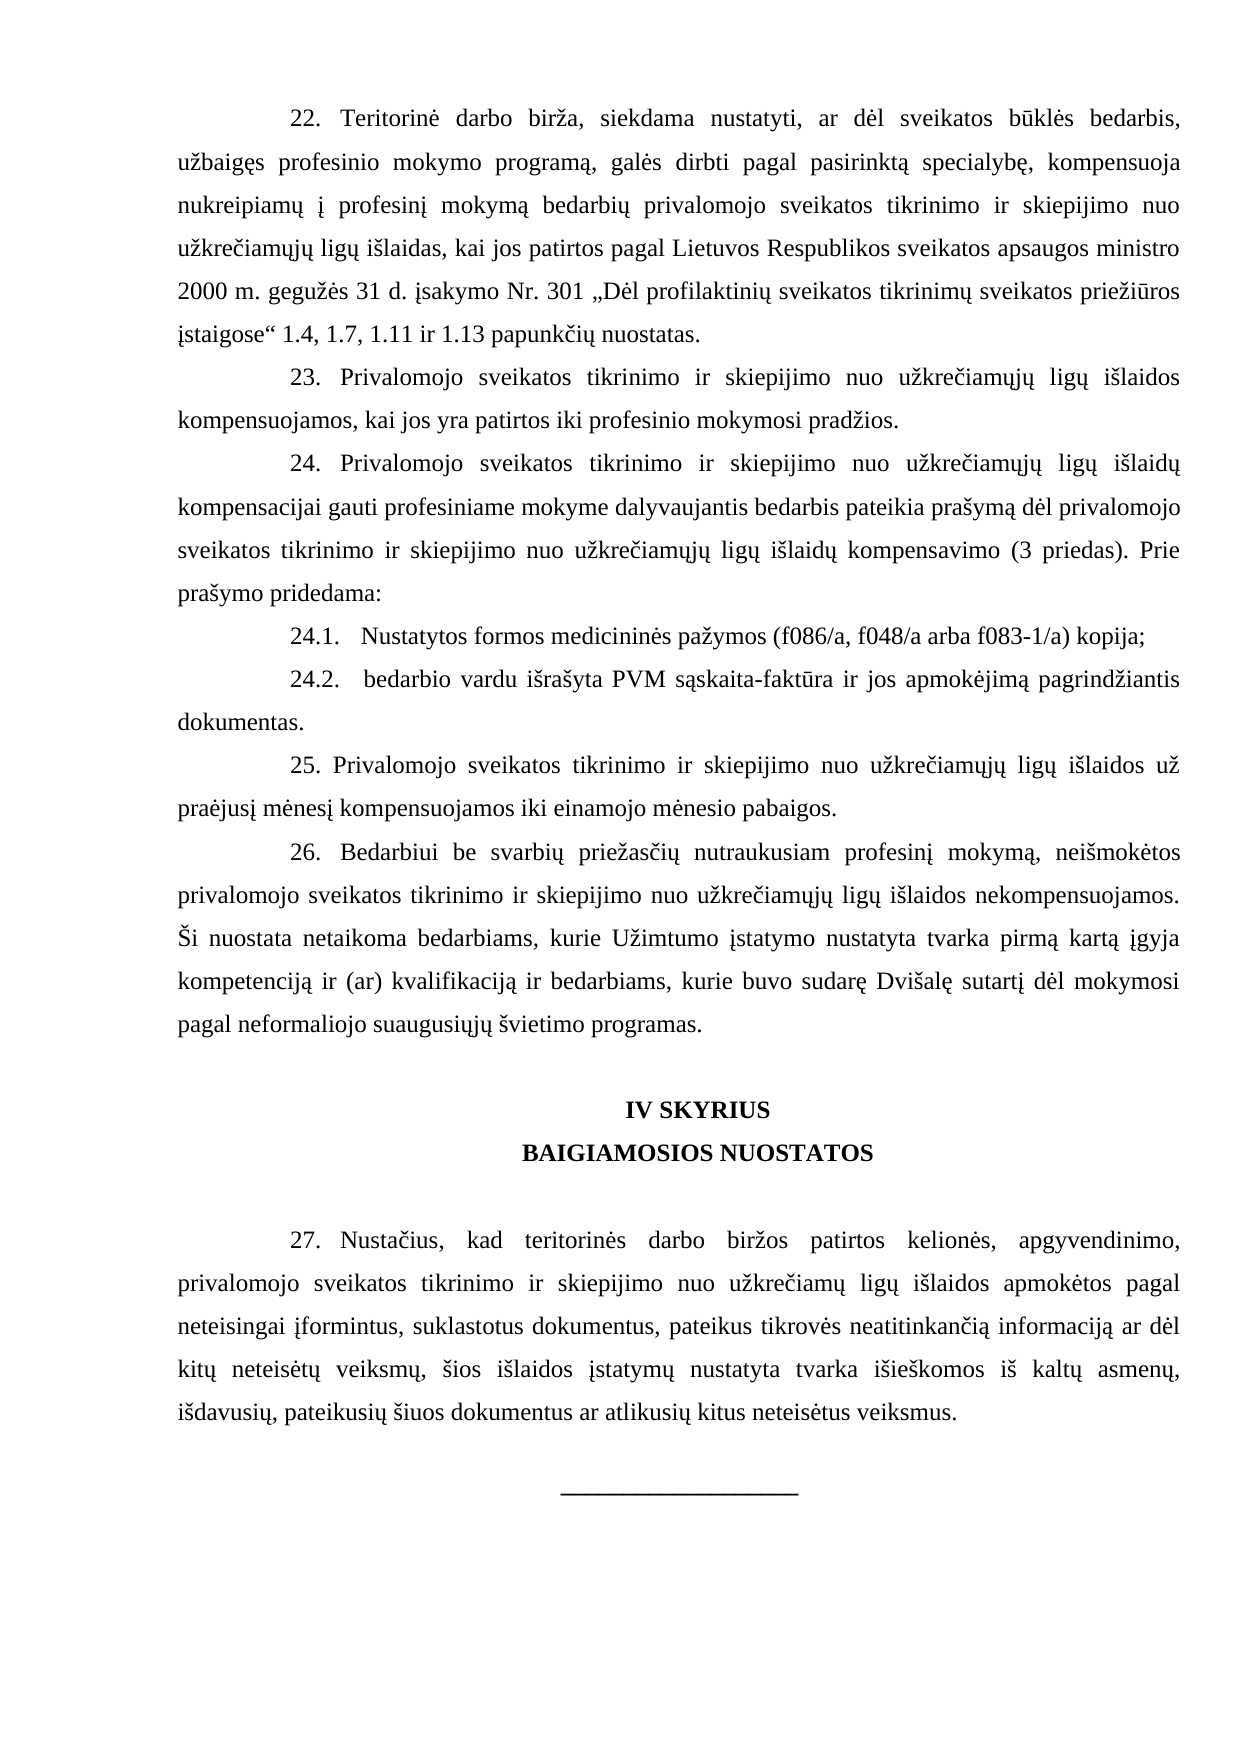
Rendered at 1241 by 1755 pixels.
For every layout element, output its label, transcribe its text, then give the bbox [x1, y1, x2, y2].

text 23. Privalomojo sveikatos tikrinimo ir skiepijimo nuo užkrečiamųjų ligų išlaidos kompensuojamos, kai jos yra patirtos iki profesinio mokymosi pradžios. [177, 362, 1181, 434]
text BAIGIAMOSIOS NUOSTATOS [214, 1138, 1181, 1167]
text 26. Bedarbiui be svarbių priežasčių nutraukusiam profesinį mokymą, neišmokėtos privalomojo sveikatos tikrinimo ir skiepijimo nuo užkrečiamųjų ligų išlaidos nekompensuojamos. Ši nuostata netaikoma bedarbiams, kurie Užimtumo įstatymo nustatyta tvarka pirmą kartą įgyja kompetenciją ir (ar) kvalifikaciją ir bedarbiams, kurie buvo sudarę Dvišalę sutartį dėl mokymosi pagal neformaliojo suaugusiųjų švietimo programas. [177, 837, 1181, 1038]
text 24.2. bedarbio vardu išrašyta PVM sąskaita-faktūra ir jos apmokėjimą pagrindžiantis dokumentas. [177, 664, 1181, 736]
text 24.1. Nustatytos formos medicininės pažymos (f086/a, f048/a arba f083-1/a) kopija; [177, 621, 1181, 650]
text 25. Privalomojo sveikatos tikrinimo ir skiepijimo nuo užkrečiamųjų ligų išlaidos už praėjusį mėnesį kompensuojamos iki einamojo mėnesio pabaigos. [177, 750, 1181, 822]
text ___________________ [177, 1469, 1181, 1498]
text IV SKYRIUS [214, 1095, 1181, 1124]
text 22. Teritorinė darbo birža, siekdama nustatyti, ar dėl sveikatos būklės bedarbis, užbaigęs profesinio mokymo programą, galės dirbti pagal pasirinktą specialybę, kompensuoja nukreipiamų į profesinį mokymą bedarbių privalomojo sveikatos tikrinimo ir skiepijimo nuo užkrečiamųjų ligų išlaidas, kai jos patirtos pagal Lietuvos Respublikos sveikatos apsaugos ministro 2000 m. gegužės 31 d. įsakymo Nr. 301 „Dėl profilaktinių sveikatos tikrinimų sveikatos priežiūros įstaigose“ 1.4, 1.7, 1.11 ir 1.13 papunkčių nuostatas. [177, 103, 1181, 348]
text 27. Nustačius, kad teritorinės darbo biržos patirtos kelionės, apgyvendinimo, privalomojo sveikatos tikrinimo ir skiepijimo nuo užkrečiamų ligų išlaidos apmokėtos pagal neteisingai įformintus, suklastotus dokumentus, pateikus tikrovės neatitinkančią informaciją ar dėl kitų neteisėtų veiksmų, šios išlaidos įstatymų nustatyta tvarka išieškomos iš kaltų asmenų, išdavusių, pateikusių šiuos dokumentus ar atlikusių kitus neteisėtus veiksmus. [177, 1225, 1181, 1426]
text 24. Privalomojo sveikatos tikrinimo ir skiepijimo nuo užkrečiamųjų ligų išlaidų kompensacijai gauti profesiniame mokyme dalyvaujantis bedarbis pateikia prašymą dėl privalomojo sveikatos tikrinimo ir skiepijimo nuo užkrečiamųjų ligų išlaidų kompensavimo (3 priedas). Prie prašymo pridedama: [177, 448, 1181, 607]
